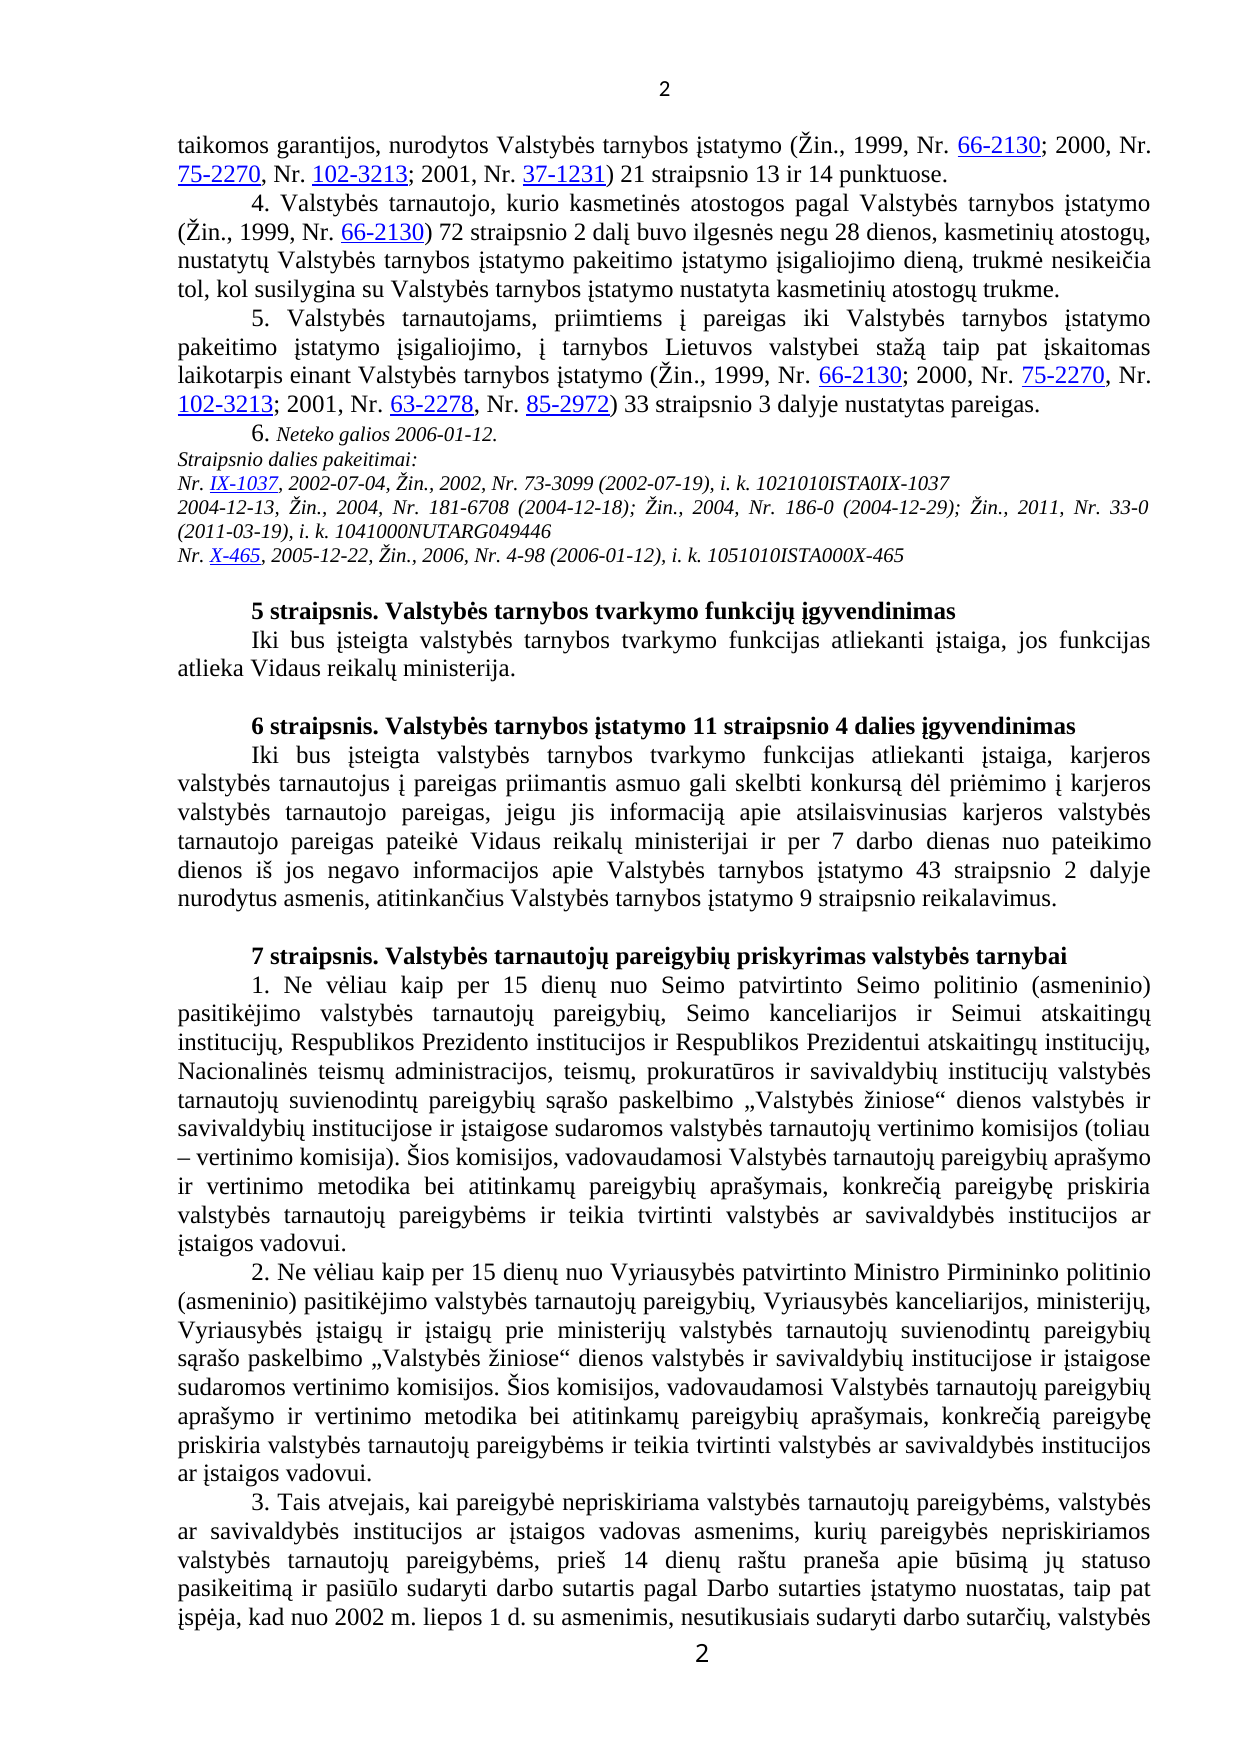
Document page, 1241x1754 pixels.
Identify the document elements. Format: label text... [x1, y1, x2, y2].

text Iki bus įsteigta valstybės tarnybos tvarkymo funkcijas atliekanti įstaiga, karjeros valstybės tarnautojus į pareigas priimantis asmuo gali skelbti konkursą dėl priėmimo į karjeros valstybės tarnautojo pareigas, jeigu jis informaciją apie atsilaisvinusias karjeros valstybės tarnautojo pareigas pateikė Vidaus reikalų ministerijai ir per 7 darbo dienas nuo pateikimo dienos iš jos negavo informacijos apie Valstybės tarnybos įstatymo 43 straipsnio 2 dalyje nurodytus asmenis, atitinkančius Valstybės tarnybos įstatymo 9 straipsnio reikalavimus. [177, 740, 1152, 912]
text 6 straipsnis. Valstybės tarnybos įstatymo 11 straipsnio 4 dalies įgyvendinimas [177, 711, 1152, 740]
text 2004-12-13, Žin., 2004, Nr. 181-6708 (2004-12-18); Žin., 2004, Nr. 186-0 (2004-12-29); Žin., 2011, Nr. 33-0 (2011-03-19), i. k. 1041000NUTARG049446 [177, 495, 1152, 543]
text 3. Tais atvejais, kai pareigybė nepriskiriama valstybės tarnautojų pareigybėms, valstybės ar savivaldybės institucijos ar įstaigos vadovas asmenims, kurių pareigybės nepriskiriamos valstybės tarnautojų pareigybėms, prieš 14 dienų raštu praneša apie būsimą jų statuso pasikeitimą ir pasiūlo sudaryti darbo sutartis pagal Darbo sutarties įstatymo nuostatas, taip pat įspėja, kad nuo 2002 m. liepos 1 d. su asmenimis, nesutikusiais sudaryti darbo sutarčių, valstybės [177, 1487, 1152, 1631]
text Straipsnio dalies pakeitimai: [177, 447, 1152, 471]
text Nr. X-465, 2005-12-22, Žin., 2006, Nr. 4-98 (2006-01-12), i. k. 1051010ISTA000X-465 [177, 543, 1152, 567]
text 5. Valstybės tarnautojams, priimtiems į pareigas iki Valstybės tarnybos įstatymo pakeitimo įstatymo įsigaliojimo, į tarnybos Lietuvos valstybei stažą taip pat įskaitomas laikotarpis einant Valstybės tarnybos įstatymo (Žin., 1999, Nr. 66-2130; 2000, Nr. 75-2270, Nr. 102-3213; 2001, Nr. 63-2278, Nr. 85-2972) 33 straipsnio 3 dalyje nustatytas pareigas. [177, 303, 1152, 418]
text taikomos garantijos, nurodytos Valstybės tarnybos įstatymo (Žin., 1999, Nr. 66-2130; 2000, Nr. 75-2270, Nr. 102-3213; 2001, Nr. 37-1231) 21 straipsnio 13 ir 14 punktuose. [177, 131, 1152, 188]
text 6. Neteko galios 2006-01-12. [177, 418, 1152, 447]
text 1. Ne vėliau kaip per 15 dienų nuo Seimo patvirtinto Seimo politinio (asmeninio) pasitikėjimo valstybės tarnautojų pareigybių, Seimo kanceliarijos ir Seimui atskaitingų institucijų, Respublikos Prezidento institucijos ir Respublikos Prezidentui atskaitingų institucijų, Nacionalinės teismų administracijos, teismų, prokuratūros ir savivaldybių institucijų valstybės tarnautojų suvienodintų pareigybių sąrašo paskelbimo „Valstybės žiniose“ dienos valstybės ir savivaldybių institucijose ir įstaigose sudaromos valstybės tarnautojų vertinimo komisijos (toliau – vertinimo komisija). Šios komisijos, vadovaudamosi Valstybės tarnautojų pareigybių aprašymo ir vertinimo metodika bei atitinkamų pareigybių aprašymais, konkrečią pareigybę priskiria valstybės tarnautojų pareigybėms ir teikia tvirtinti valstybės ar savivaldybės institucijos ar įstaigos vadovui. [177, 970, 1152, 1257]
text 4. Valstybės tarnautojo, kurio kasmetinės atostogos pagal Valstybės tarnybos įstatymo (Žin., 1999, Nr. 66-2130) 72 straipsnio 2 dalį buvo ilgesnės negu 28 dienos, kasmetinių atostogų, nustatytų Valstybės tarnybos įstatymo pakeitimo įstatymo įsigaliojimo dieną, trukmė nesikeičia tol, kol susilygina su Valstybės tarnybos įstatymo nustatyta kasmetinių atostogų trukme. [177, 188, 1152, 303]
text 5 straipsnis. Valstybės tarnybos tvarkymo funkcijų įgyvendinimas [177, 596, 1152, 625]
text 2. Ne vėliau kaip per 15 dienų nuo Vyriausybės patvirtinto Ministro Pirmininko politinio (asmeninio) pasitikėjimo valstybės tarnautojų pareigybių, Vyriausybės kanceliarijos, ministerijų, Vyriausybės įstaigų ir įstaigų prie ministerijų valstybės tarnautojų suvienodintų pareigybių sąrašo paskelbimo „Valstybės žiniose“ dienos valstybės ir savivaldybių institucijose ir įstaigose sudaromos vertinimo komisijos. Šios komisijos, vadovaudamosi Valstybės tarnautojų pareigybių aprašymo ir vertinimo metodika bei atitinkamų pareigybių aprašymais, konkrečią pareigybę priskiria valstybės tarnautojų pareigybėms ir teikia tvirtinti valstybės ar savivaldybės institucijos ar įstaigos vadovui. [177, 1257, 1152, 1487]
text Iki bus įsteigta valstybės tarnybos tvarkymo funkcijas atliekanti įstaiga, jos funkcijas atlieka Vidaus reikalų ministerija. [177, 625, 1152, 682]
text 7 straipsnis. Valstybės tarnautojų pareigybių priskyrimas valstybės tarnybai [177, 941, 1152, 970]
text Nr. IX-1037, 2002-07-04, Žin., 2002, Nr. 73-3099 (2002-07-19), i. k. 1021010ISTA0IX-1037 [177, 471, 1152, 495]
